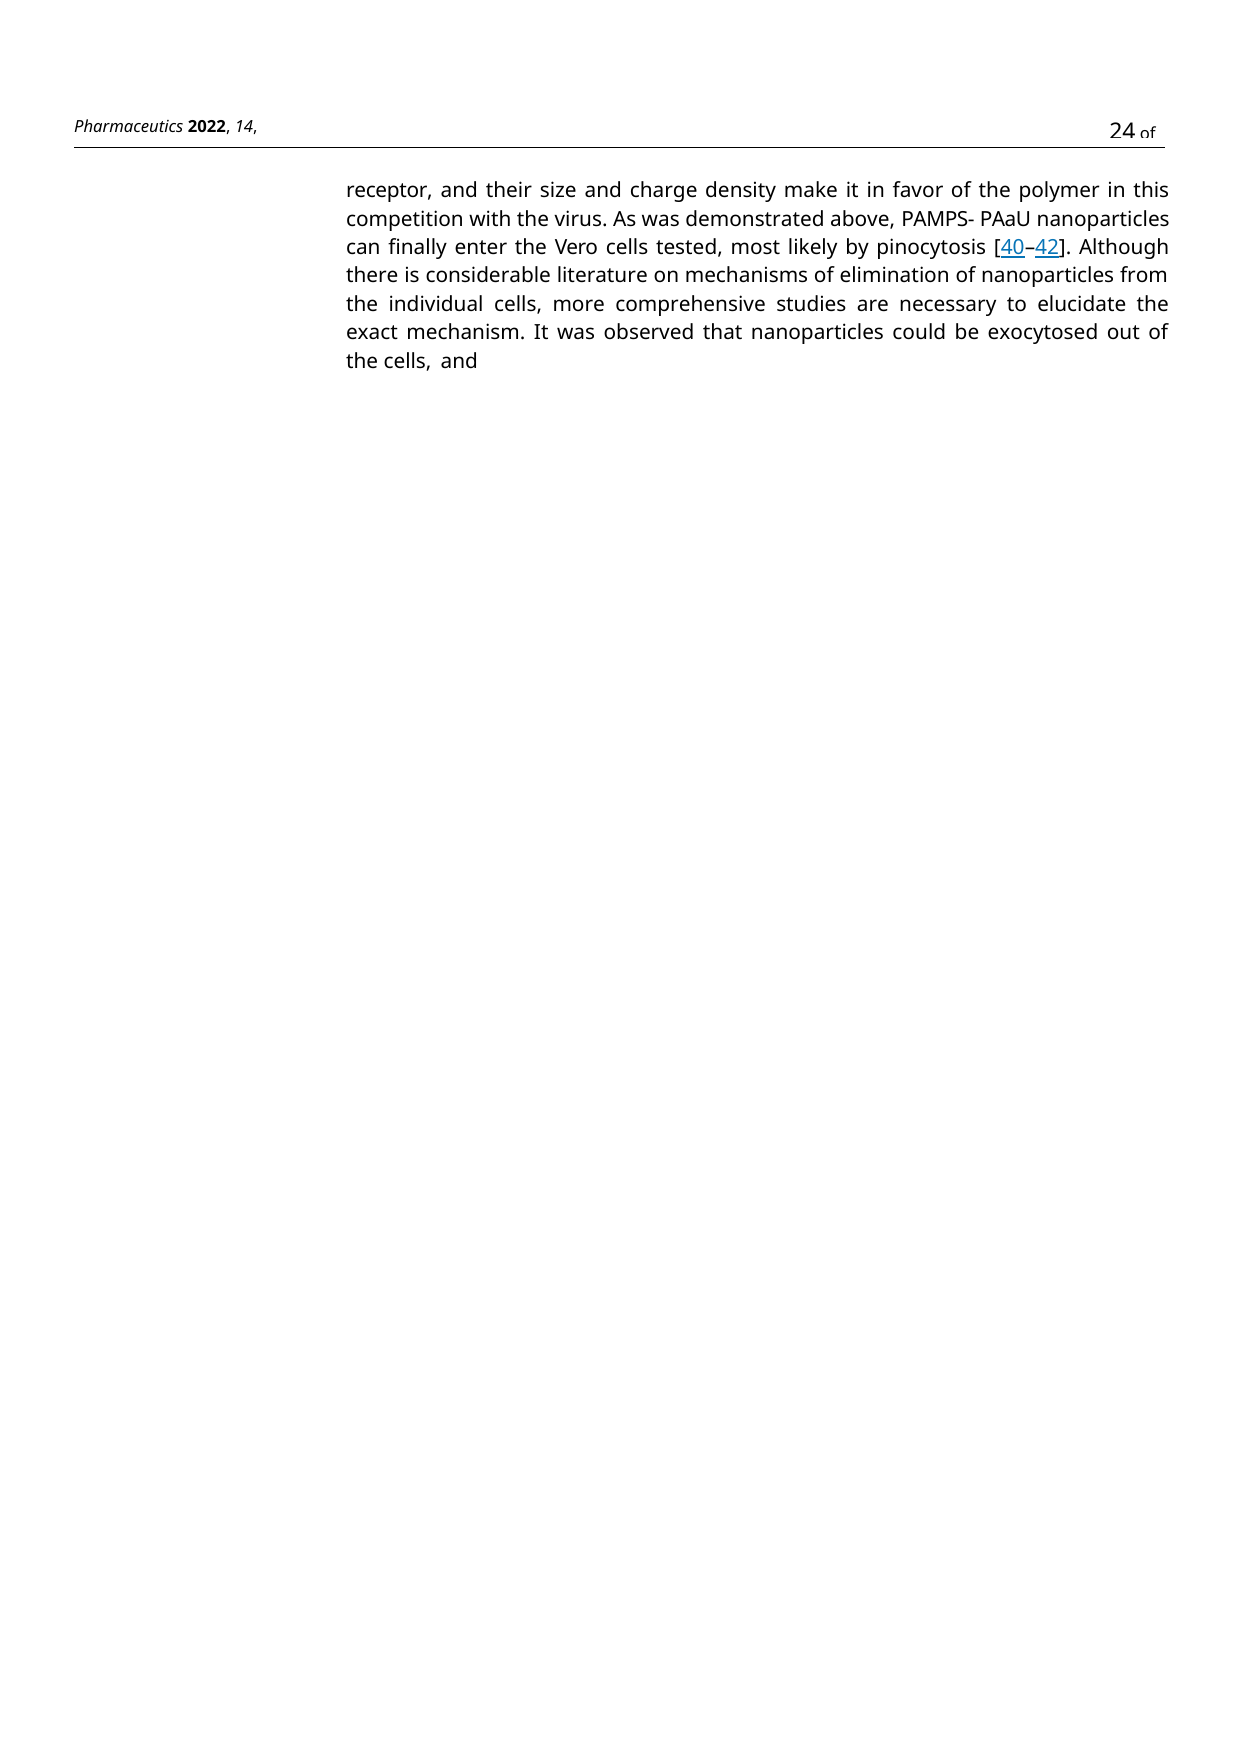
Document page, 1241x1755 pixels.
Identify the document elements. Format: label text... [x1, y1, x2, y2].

text receptor, and their size and charge density make it in favor of the polymer in this competition with the virus. As was demonstrated above, PAMPS- PAaU nanoparticles can finally enter the Vero cells tested, most likely by pinocytosis [40–42]. Although there is considerable literature on mechanisms of elimination of nanoparticles from the individual cells, more comprehensive studies are necessary to elucidate the exact mechanism. It was observed that nanoparticles could be exocytosed out of the cells, and [346, 175, 1169, 374]
